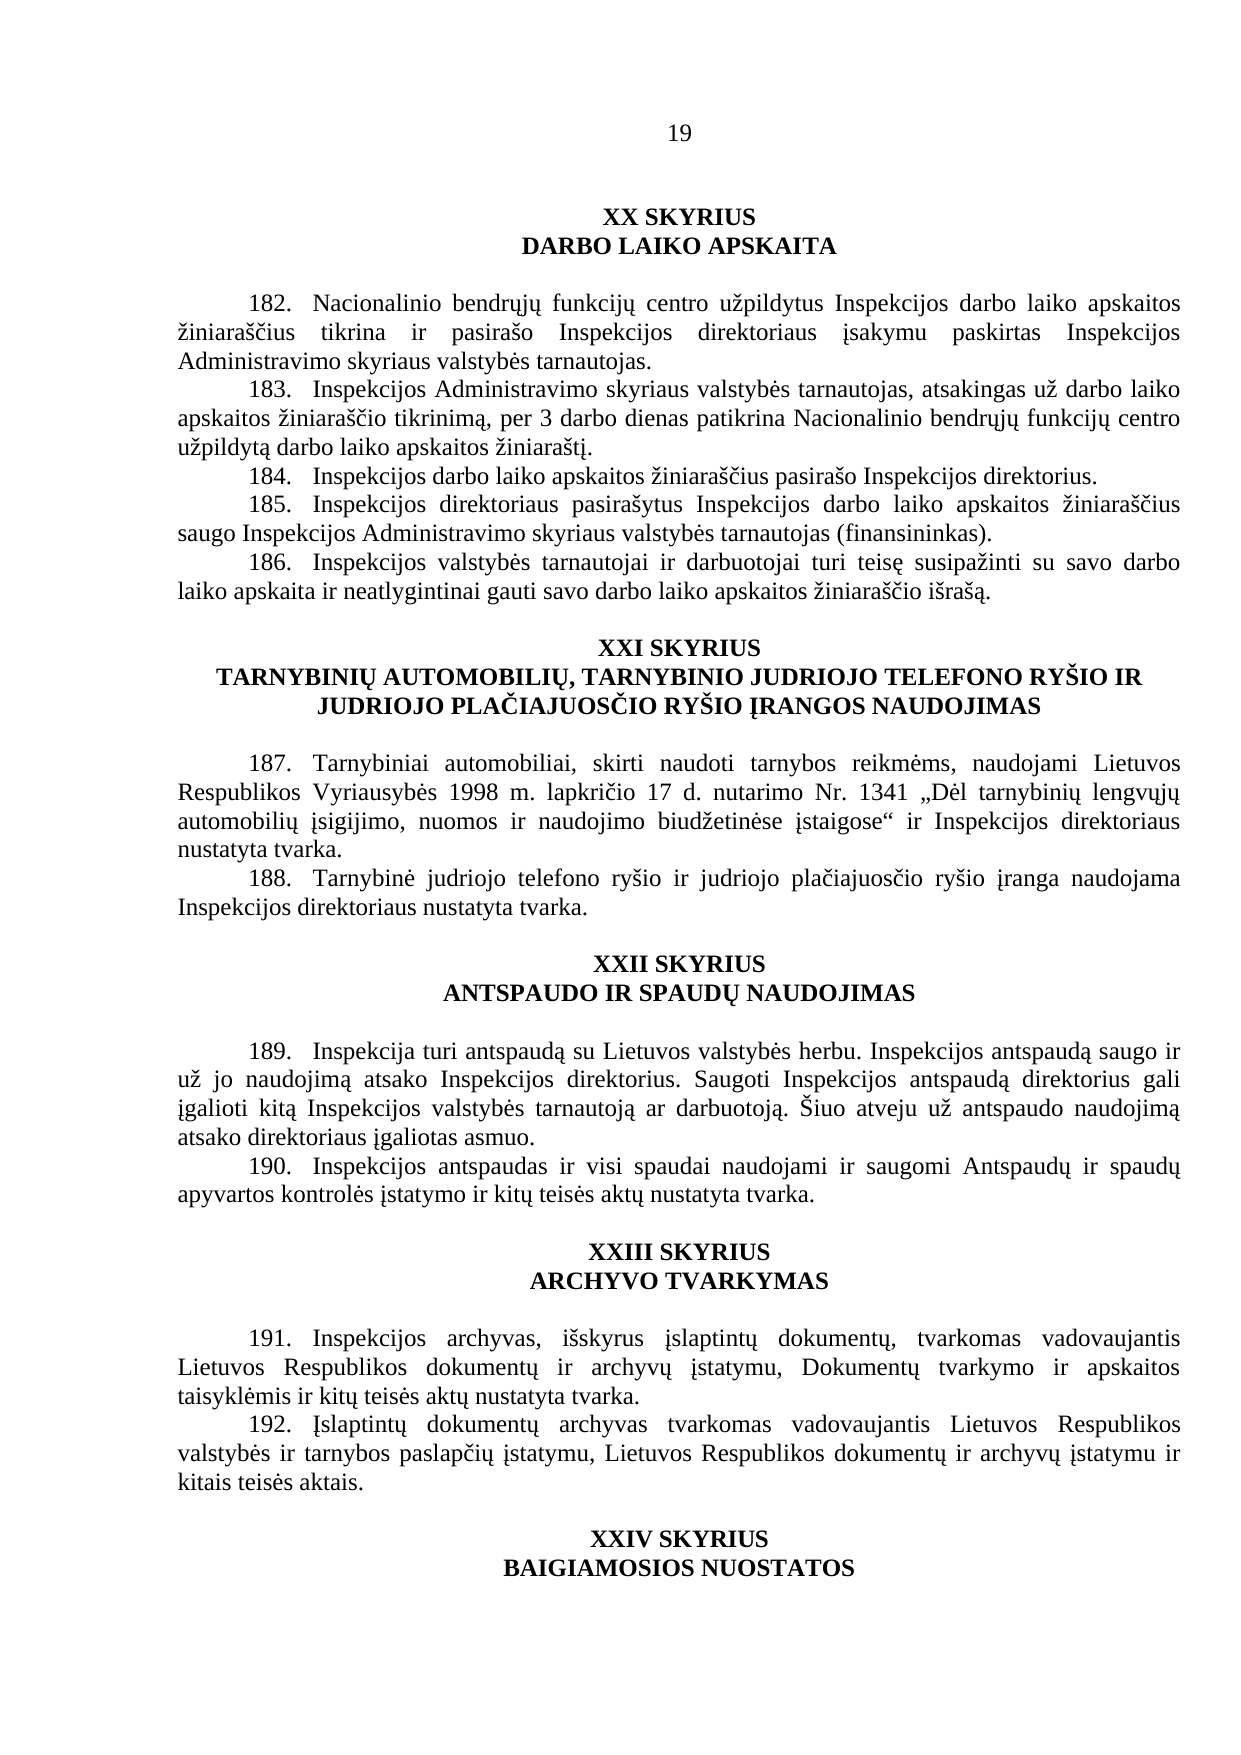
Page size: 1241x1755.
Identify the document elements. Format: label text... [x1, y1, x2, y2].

text 182. Nacionalinio bendrųjų funkcijų centro užpildytus Inspekcijos darbo laiko apskaitos žiniaraščius tikrina ir pasirašo Inspekcijos direktoriaus įsakymu paskirtas Inspekcijos Administravimo skyriaus valstybės tarnautojas. [177, 288, 1181, 374]
text 192. Įslaptintų dokumentų archyvas tvarkomas vadovaujantis Lietuvos Respublikos valstybės ir tarnybos paslapčių įstatymu, Lietuvos Respublikos dokumentų ir archyvų įstatymu ir kitais teisės aktais. [177, 1409, 1181, 1496]
text ANTSPAUDO IR SPAUDŲ NAUDOJIMAS [177, 978, 1181, 1007]
text 191. Inspekcijos archyvas, išskyrus įslaptintų dokumentų, tvarkomas vadovaujantis Lietuvos Respublikos dokumentų ir archyvų įstatymu, Dokumentų tvarkymo ir apskaitos taisyklėmis ir kitų teisės aktų nustatyta tvarka. [177, 1323, 1181, 1409]
text Tarnybinių automobilių, TARNYBINIO judriojo telefono ryšio ir judriojo plačiajuosčio ryšio Įrangos NAUDOJIMAS [177, 662, 1181, 719]
text XXIV SKYRIUS [177, 1524, 1181, 1553]
text 190. Inspekcijos antspaudas ir visi spaudai naudojami ir saugomi Antspaudų ir spaudų apyvartos kontrolės įstatymo ir kitų teisės aktų nustatyta tvarka. [177, 1151, 1181, 1208]
text XXIII SKYRIUS [177, 1237, 1181, 1266]
text XXi SKYRIUS [177, 633, 1181, 662]
text DARBO LAIKO APSKAITA [177, 231, 1181, 259]
text XX SKYRIUS [177, 202, 1181, 231]
text 183. Inspekcijos Administravimo skyriaus valstybės tarnautojas, atsakingas už darbo laiko apskaitos žiniaraščio tikrinimą, per 3 darbo dienas patikrina Nacionalinio bendrųjų funkcijų centro užpildytą darbo laiko apskaitos žiniaraštį. [177, 374, 1181, 461]
text 185. Inspekcijos direktoriaus pasirašytus Inspekcijos darbo laiko apskaitos žiniaraščius saugo Inspekcijos Administravimo skyriaus valstybės tarnautojas (finansininkas). [177, 489, 1181, 547]
text 184. Inspekcijos darbo laiko apskaitos žiniaraščius pasirašo Inspekcijos direktorius. [177, 461, 1181, 489]
text 189. Inspekcija turi antspaudą su Lietuvos valstybės herbu. Inspekcijos antspaudą saugo ir už jo naudojimą atsako Inspekcijos direktorius. Saugoti Inspekcijos antspaudą direktorius gali įgalioti kitą Inspekcijos valstybės tarnautoją ar darbuotoją. Šiuo atveju už antspaudo naudojimą atsako direktoriaus įgaliotas asmuo. [177, 1036, 1181, 1151]
text 188. Tarnybinė judriojo telefono ryšio ir judriojo plačiajuosčio ryšio įranga naudojama Inspekcijos direktoriaus nustatyta tvarka. [177, 863, 1181, 921]
text 187. Tarnybiniai automobiliai, skirti naudoti tarnybos reikmėms, naudojami Lietuvos Respublikos Vyriausybės 1998 m. lapkričio 17 d. nutarimo Nr. 1341 „Dėl tarnybinių lengvųjų automobilių įsigijimo, nuomos ir naudojimo biudžetinėse įstaigose“ ir Inspekcijos direktoriaus nustatyta tvarka. [177, 748, 1181, 863]
text BAIGIAMOSIOS NUOSTATOS [177, 1553, 1181, 1582]
text 186. Inspekcijos valstybės tarnautojai ir darbuotojai turi teisę susipažinti su savo darbo laiko apskaita ir neatlygintinai gauti savo darbo laiko apskaitos žiniaraščio išrašą. [177, 547, 1181, 604]
text XXII SKYRIUS [177, 949, 1181, 978]
text ARCHYVO TVARKYMAS [177, 1266, 1181, 1294]
